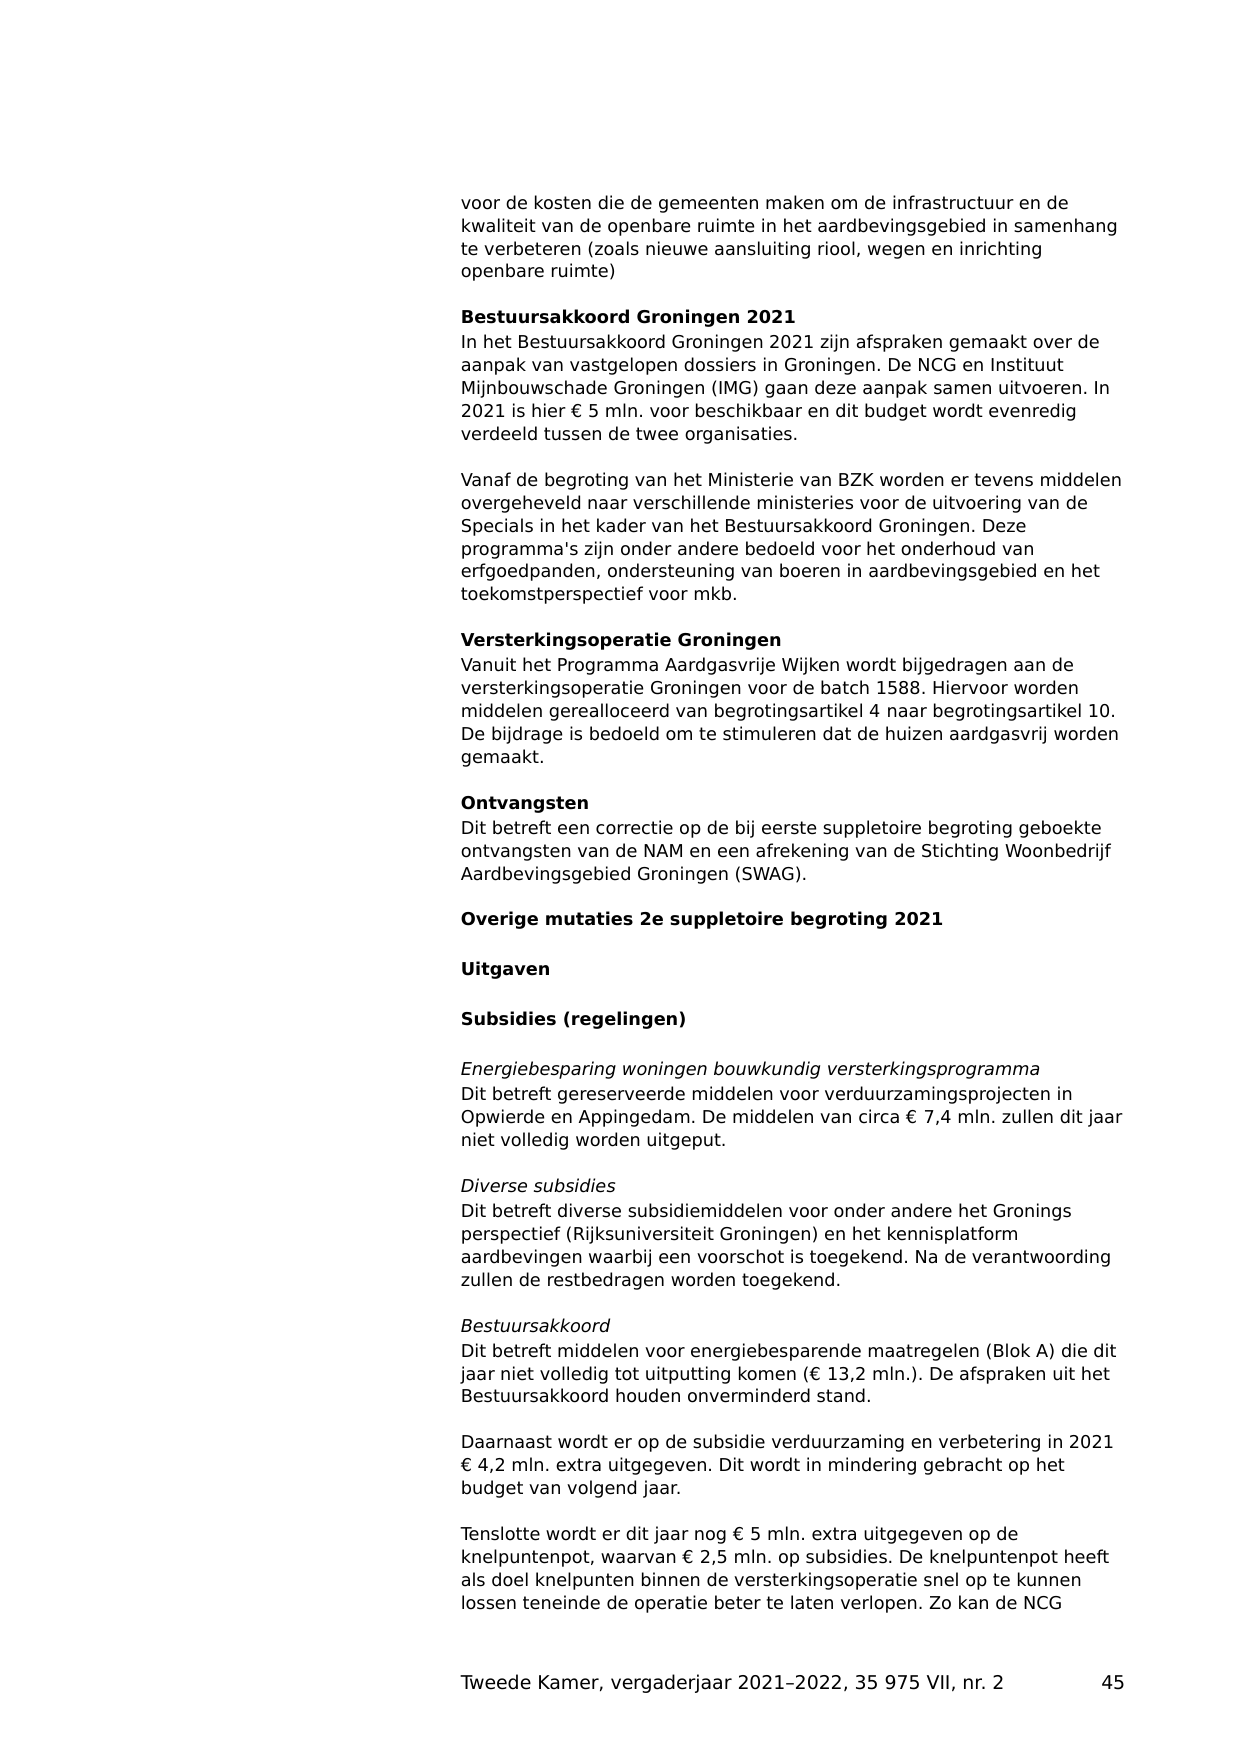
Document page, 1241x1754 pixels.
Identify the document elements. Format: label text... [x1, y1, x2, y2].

text Overige mutaties 2e suppletoire begroting 2021 [461, 907, 1125, 930]
text Uitgaven [461, 957, 1125, 980]
text Vanaf de begroting van het Ministerie van BZK worden er tevens middelen overgeheveld naar verschillende ministeries voor de uitvoering van de Specials in het kader van het Bestuursakkoord Groningen. Deze programma's zijn onder andere bedoeld voor het onderhoud van erfgoedpanden, ondersteuning van boeren in aardbevingsgebied en het toekomstperspectief voor mkb. [461, 468, 1125, 605]
text Versterkingsoperatie Groningen [461, 628, 1125, 651]
text Diverse subsidies [461, 1174, 1125, 1197]
text voor de kosten die de gemeenten maken om de infrastructuur en de kwaliteit van de openbare ruimte in het aardbevingsgebied in samenhang te verbeteren (zoals nieuwe aansluiting riool, wegen en inrichting openbare ruimte) [461, 191, 1125, 282]
text In het Bestuursakkoord Groningen 2021 zijn afspraken gemaakt over de aanpak van vastgelopen dossiers in Groningen. De NCG en Instituut Mijnbouwschade Groningen (IMG) gaan deze aanpak samen uitvoeren. In 2021 is hier € 5 mln. voor beschikbaar en dit budget wordt evenredig verdeeld tussen de twee organisaties. [461, 330, 1125, 445]
text Energiebesparing woningen bouwkundig versterkingsprogramma [461, 1057, 1125, 1080]
text Dit betreft gereserveerde middelen voor verduurzamingsprojecten in Opwierde en Appingedam. De middelen van circa € 7,4 mln. zullen dit jaar niet volledig worden uitgeput. [461, 1082, 1125, 1151]
text Bestuursakkoord [461, 1314, 1125, 1337]
text Dit betreft middelen voor energiebesparende maatregelen (Blok A) die dit jaar niet volledig tot uitputting komen (€ 13,2 mln.). De afspraken uit het Bestuursakkoord houden onverminderd stand. [461, 1339, 1125, 1407]
text Tenslotte wordt er dit jaar nog € 5 mln. extra uitgegeven op de knelpuntenpot, waarvan € 2,5 mln. op subsidies. De knelpuntenpot heeft als doel knelpunten binnen de versterkingsoperatie snel op te kunnen lossen teneinde de operatie beter te laten verlopen. Zo kan de NCG [461, 1522, 1125, 1614]
text Daarnaast wordt er op de subsidie verduurzaming en verbetering in 2021 € 4,2 mln. extra uitgegeven. Dit wordt in mindering gebracht op het budget van volgend jaar. [461, 1430, 1125, 1499]
text Subsidies (regelingen) [461, 1007, 1125, 1030]
text Ontvangsten [461, 791, 1125, 814]
text Bestuursakkoord Groningen 2021 [461, 305, 1125, 328]
text Dit betreft een correctie op de bij eerste suppletoire begroting geboekte ontvangsten van de NAM en een afrekening van de Stichting Woonbedrijf Aardbevingsgebied Groningen (SWAG). [461, 816, 1125, 884]
text Vanuit het Programma Aardgasvrije Wijken wordt bijgedragen aan de versterkingsoperatie Groningen voor de batch 1588. Hiervoor worden middelen gerealloceerd van begrotingsartikel 4 naar begrotingsartikel 10. De bijdrage is bedoeld om te stimuleren dat de huizen aardgasvrij worden gemaakt. [461, 653, 1125, 768]
text Dit betreft diverse subsidiemiddelen voor onder andere het Gronings perspectief (Rijksuniversiteit Groningen) en het kennisplatform aardbevingen waarbij een voorschot is toegekend. Na de verantwoording zullen de restbedragen worden toegekend. [461, 1199, 1125, 1291]
